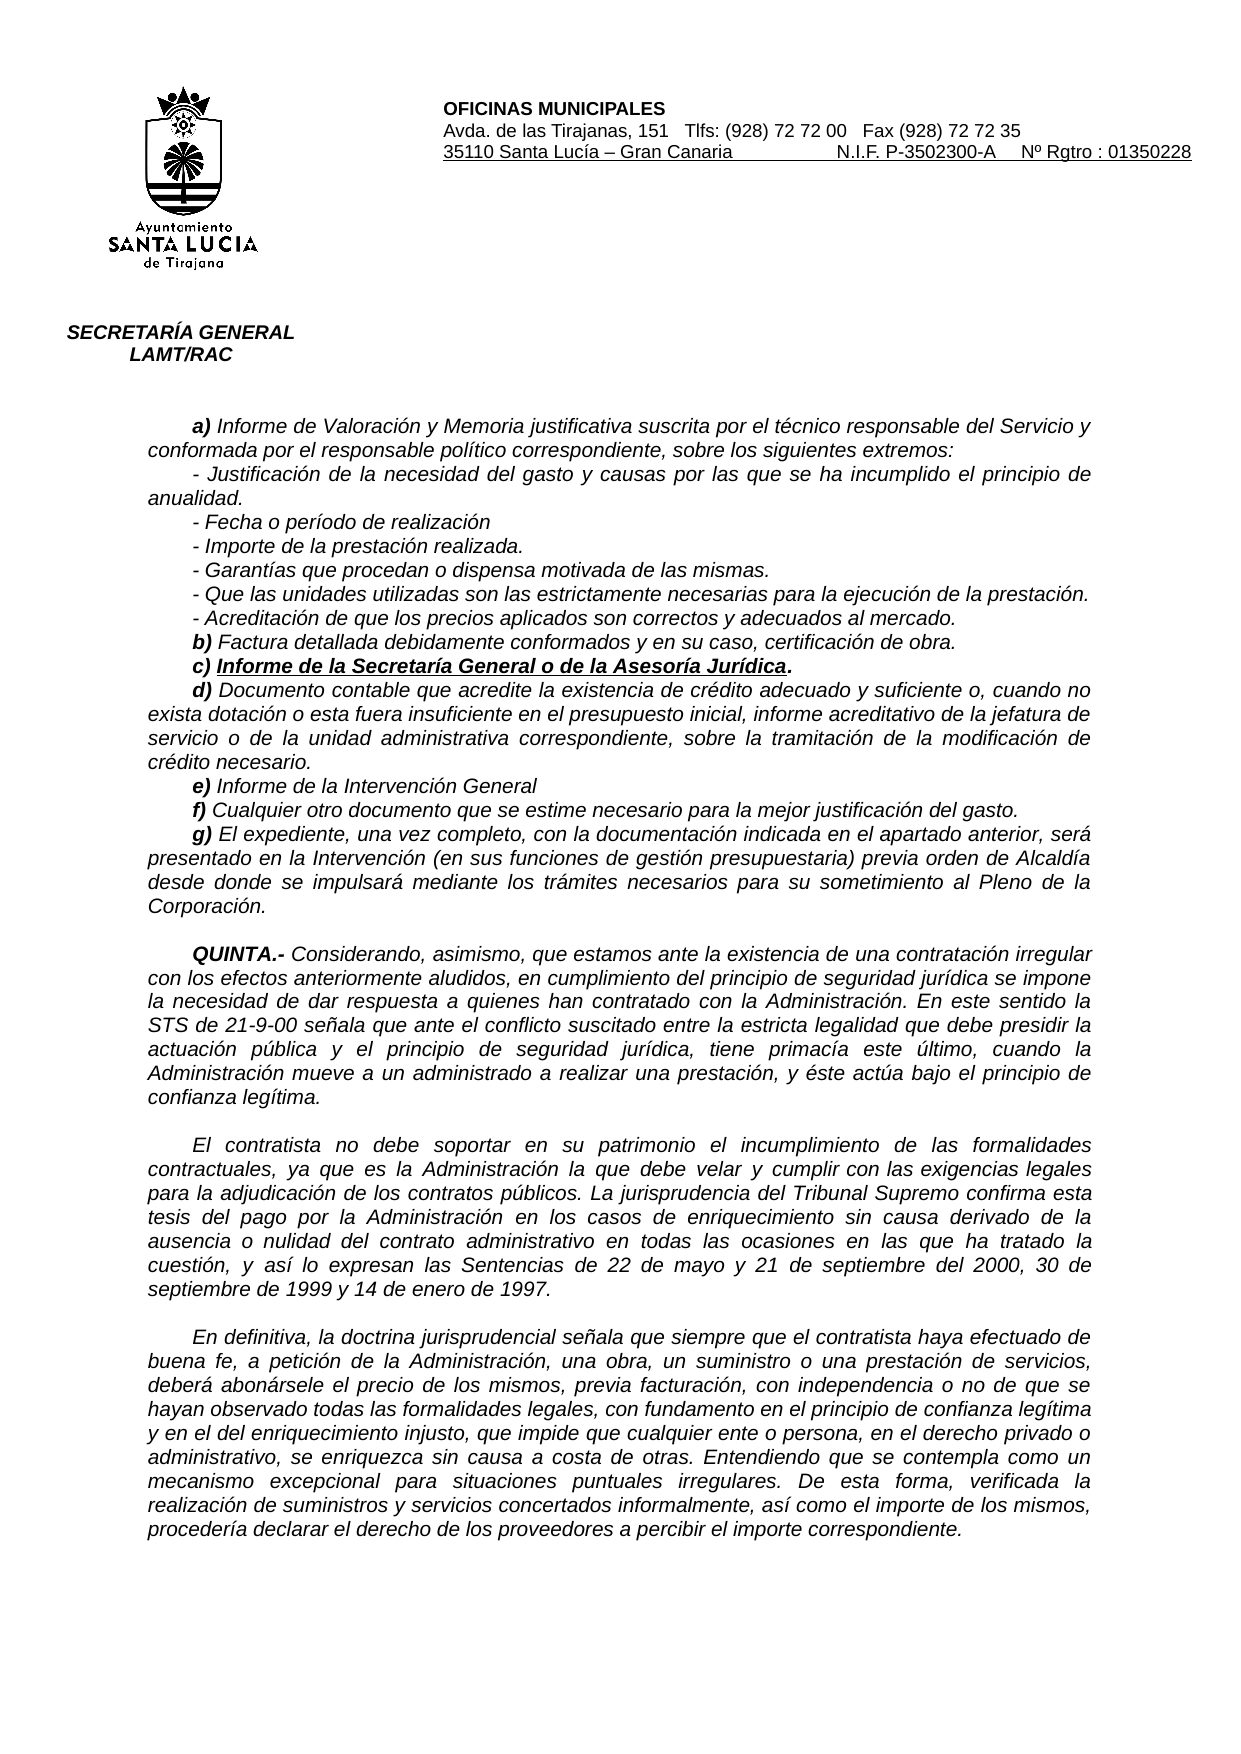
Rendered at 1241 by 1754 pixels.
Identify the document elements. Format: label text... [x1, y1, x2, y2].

text c) Informe de la Secretaría General o de la Asesoría Jurídica. [148, 654, 1092, 678]
text d) Documento contable que acredite la existencia de crédito adecuado y suficiente o, cuando no exista dotación o esta fuera insuficiente en el presupuesto inicial, informe acreditativo de la jefatura de servicio o de la unidad administrativa correspondiente, sobre la tramitación de la modificación de crédito necesario. [148, 678, 1092, 774]
text f) Cualquier otro documento que se estime necesario para la mejor justificación del gasto. [148, 798, 1092, 822]
text QUINTA.- Considerando, asimismo, que estamos ante la existencia de una contratación irregular con los efectos anteriormente aludidos, en cumplimiento del principio de seguridad jurídica se impone la necesidad de dar respuesta a quienes han contratado con la Administración. En este sentido la STS de 21-9-00 señala que ante el conflicto suscitado entre la estricta legalidad que debe presidir la actuación pública y el principio de seguridad jurídica, tiene primacía este último, cuando la Administración mueve a un administrado a realizar una prestación, y éste actúa bajo el principio de confianza legítima. [148, 941, 1093, 1109]
text - Importe de la prestación realizada. [148, 534, 1092, 558]
text g) El expediente, una vez completo, con la documentación indicada en el apartado anterior, será presentado en la Intervención (en sus funciones de gestión presupuestaria) previa orden de Alcaldía desde donde se impulsará mediante los trámites necesarios para su sometimiento al Pleno de la Corporación. [148, 822, 1092, 917]
text El contratista no debe soportar en su patrimonio el incumplimiento de las formalidades contractuales, ya que es la Administración la que debe velar y cumplir con las exigencias legales para la adjudicación de los contratos públicos. La jurisprudencia del Tribunal Supremo confirma esta tesis del pago por la Administración en los casos de enriquecimiento sin causa derivado de la ausencia o nulidad del contrato administrativo en todas las ocasiones en las que ha tratado la cuestión, y así lo expresan las Sentencias de 22 de mayo y 21 de septiembre del 2000, 30 de septiembre de 1999 y 14 de enero de 1997. [148, 1133, 1093, 1301]
text - Acreditación de que los precios aplicados son correctos y adecuados al mercado. [148, 606, 1092, 630]
picture [80, 56, 286, 296]
text - Justificación de la necesidad del gasto y causas por las que se ha incumplido el principio de anualidad. [148, 462, 1092, 510]
text En definitiva, la doctrina jurisprudencial señala que siempre que el contratista haya efectuado de buena fe, a petición de la Administración, una obra, un suministro o una prestación de servicios, deberá abonársele el precio de los mismos, previa facturación, con independencia o no de que se hayan observado todas las formalidades legales, con fundamento en el principio de confianza legítima y en el del enriquecimiento injusto, que impide que cualquier ente o persona, en el derecho privado o administrativo, se enriquezca sin causa a costa de otras. Entendiendo que se contempla como un mecanismo excepcional para situaciones puntuales irregulares. De esta forma, verificada la realización de suministros y servicios concertados informalmente, así como el importe de los mismos, procedería declarar el derecho de los proveedores a percibir el importe correspondiente. [148, 1325, 1093, 1540]
text - Fecha o período de realización [148, 510, 1092, 534]
text - Que las unidades utilizadas son las estrictamente necesarias para la ejecución de la prestación. [148, 582, 1092, 606]
text - Garantías que procedan o dispensa motivada de las mismas. [148, 558, 1092, 582]
text a) Informe de Valoración y Memoria justificativa suscrita por el técnico responsable del Servicio y conformada por el responsable político correspondiente, sobre los siguientes extremos: [148, 414, 1092, 462]
text b) Factura detallada debidamente conformados y en su caso, certificación de obra. [148, 630, 1092, 654]
text e) Informe de la Intervención General [148, 774, 1092, 798]
